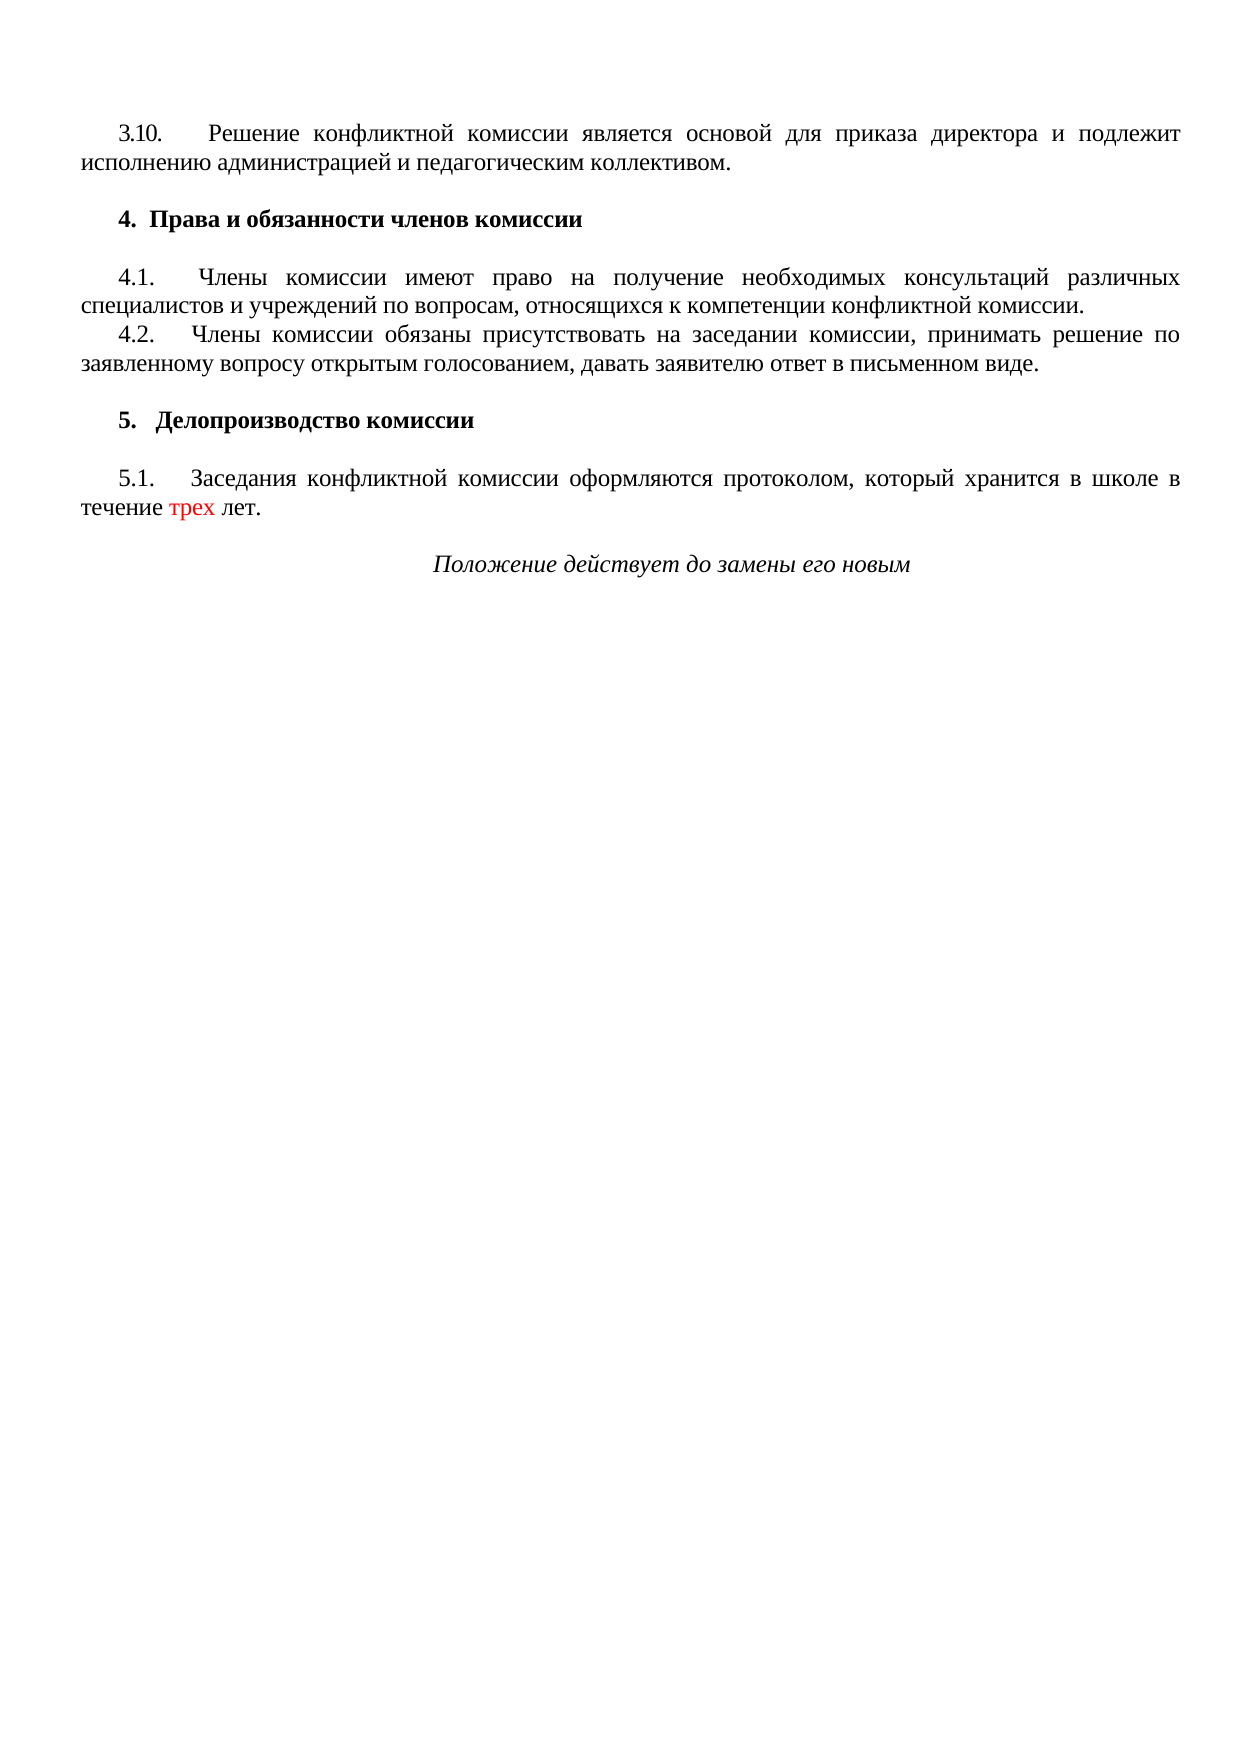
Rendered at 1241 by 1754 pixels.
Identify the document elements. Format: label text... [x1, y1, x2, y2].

text 3.10. Решение конфликтной комиссии является основой для приказа директора и подлежит исполнению администрацией и педагогическим коллективом. [81, 118, 1181, 176]
text 5.1. Заседания конфликтной комиссии оформляются протоколом, который хранится в школе в течение трех лет. [81, 463, 1181, 521]
text 5. Делопроизводство комиссии [81, 406, 1181, 434]
text 4.2. Члены комиссии обязаны присутствовать на заседании комиссии, принимать решение по заявленному вопросу открытым голосованием, давать заявителю ответ в письменном виде. [81, 319, 1181, 377]
text 4.1. Члены комиссии имеют право на получение необходимых консультаций различных специалистов и учреждений по вопросам, относящихся к компетенции конфликтной комиссии. [81, 262, 1181, 319]
text Положение действует до замены его новым [118, 549, 1152, 578]
text 4. Права и обязанности членов комиссии [81, 204, 1181, 233]
